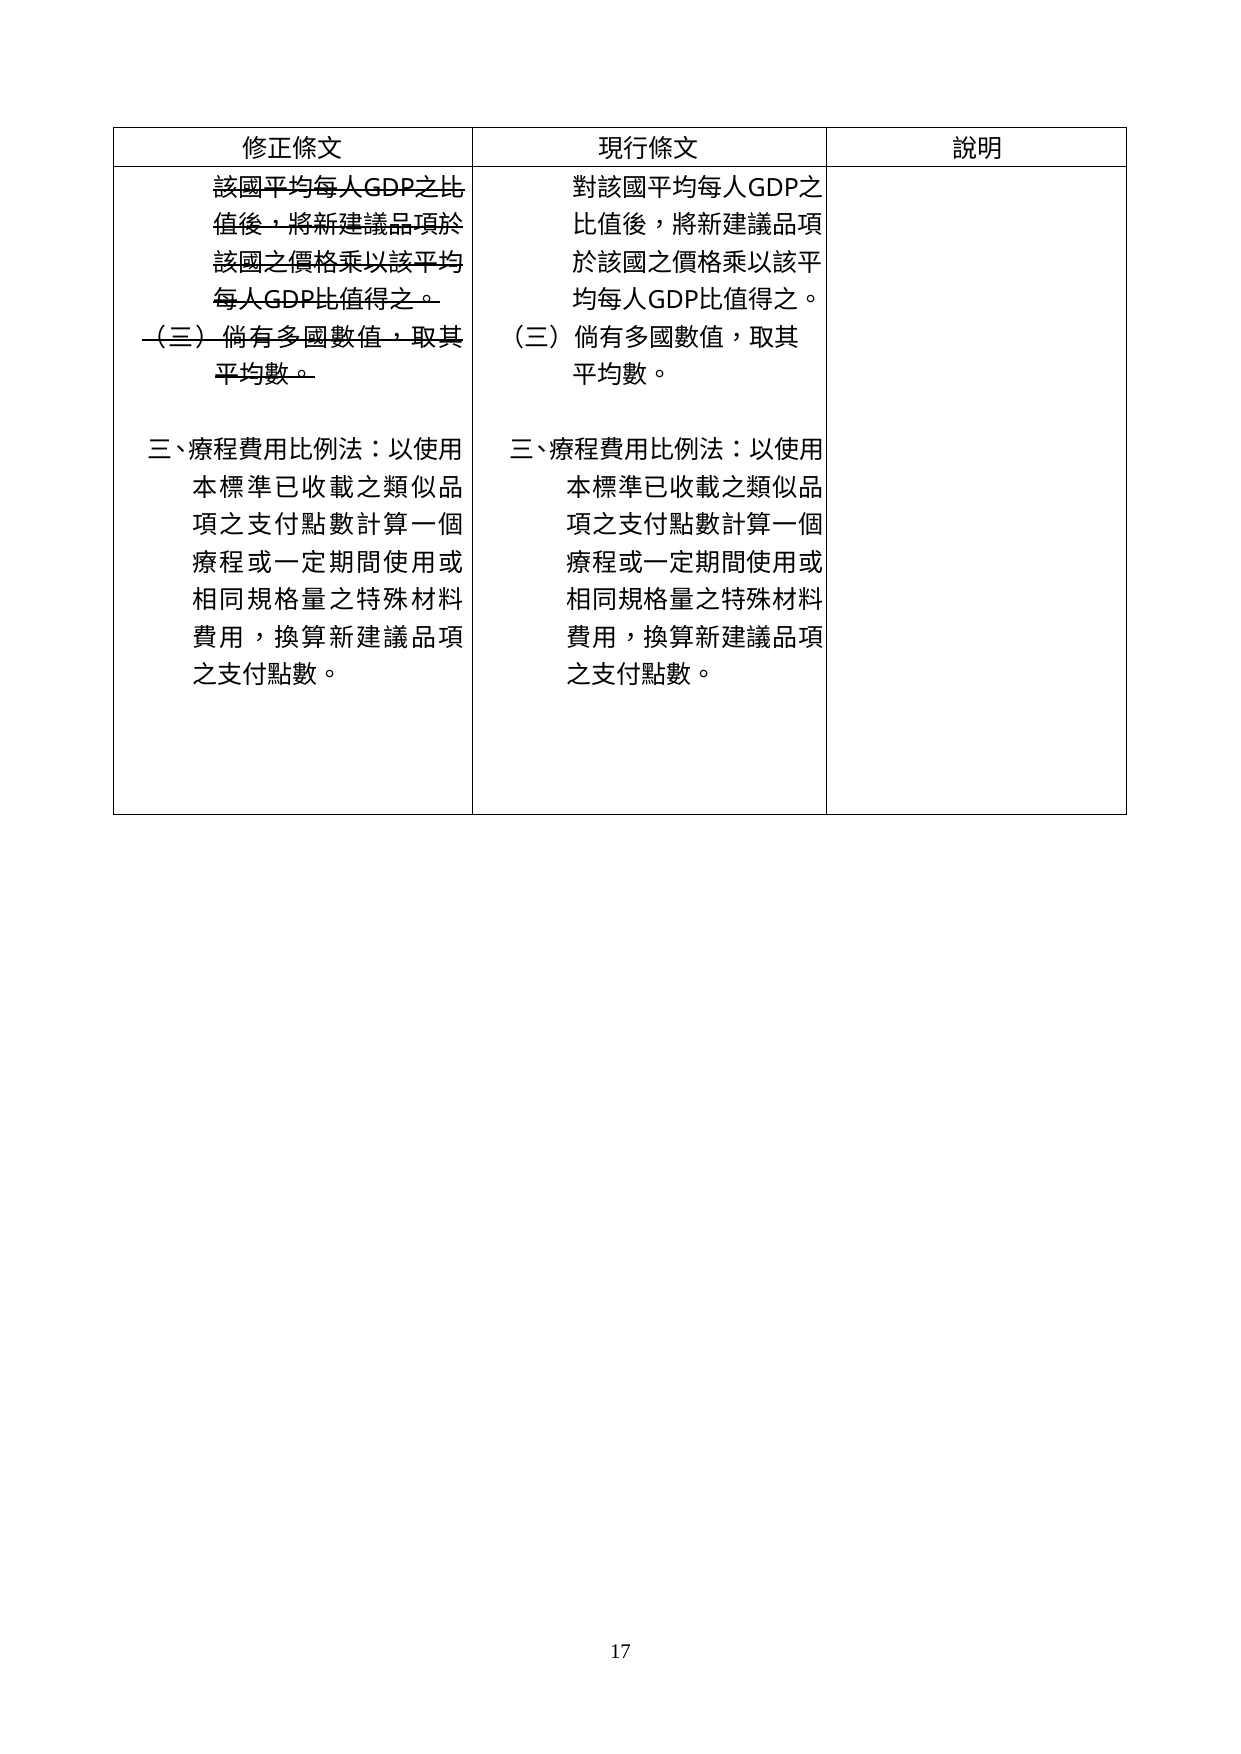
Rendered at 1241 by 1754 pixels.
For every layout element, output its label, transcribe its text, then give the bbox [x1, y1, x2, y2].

table_header 修正條文 [114, 128, 472, 166]
table_cell 該國平均每人GDP之比值後，將新建議品項於該國之價格乘以該平均每人GDP比值得之。 （三）倘有多國數值，取其平均數。 三、療程費用比例法：以使用本標準已收載之類似品項之支付點數計算一個療程或一定期間使用或相同規格量之特殊材料費用，換算新建議品項之支付點數。 [114, 167, 472, 814]
table_header 說明 [827, 128, 1126, 166]
table_cell 對該國平均每人GDP之比值後，將新建議品項於該國之價格乘以該平均每人GDP比值得之。 （三）倘有多國數值，取其平均數。 三、療程費用比例法：以使用本標準已收載之類似品項之支付點數計算一個療程或一定期間使用或相同規格量之特殊材料費用，換算新建議品項之支付點數。 [473, 167, 826, 814]
table_cell [827, 167, 1126, 814]
table_header 現行條文 [473, 128, 826, 166]
